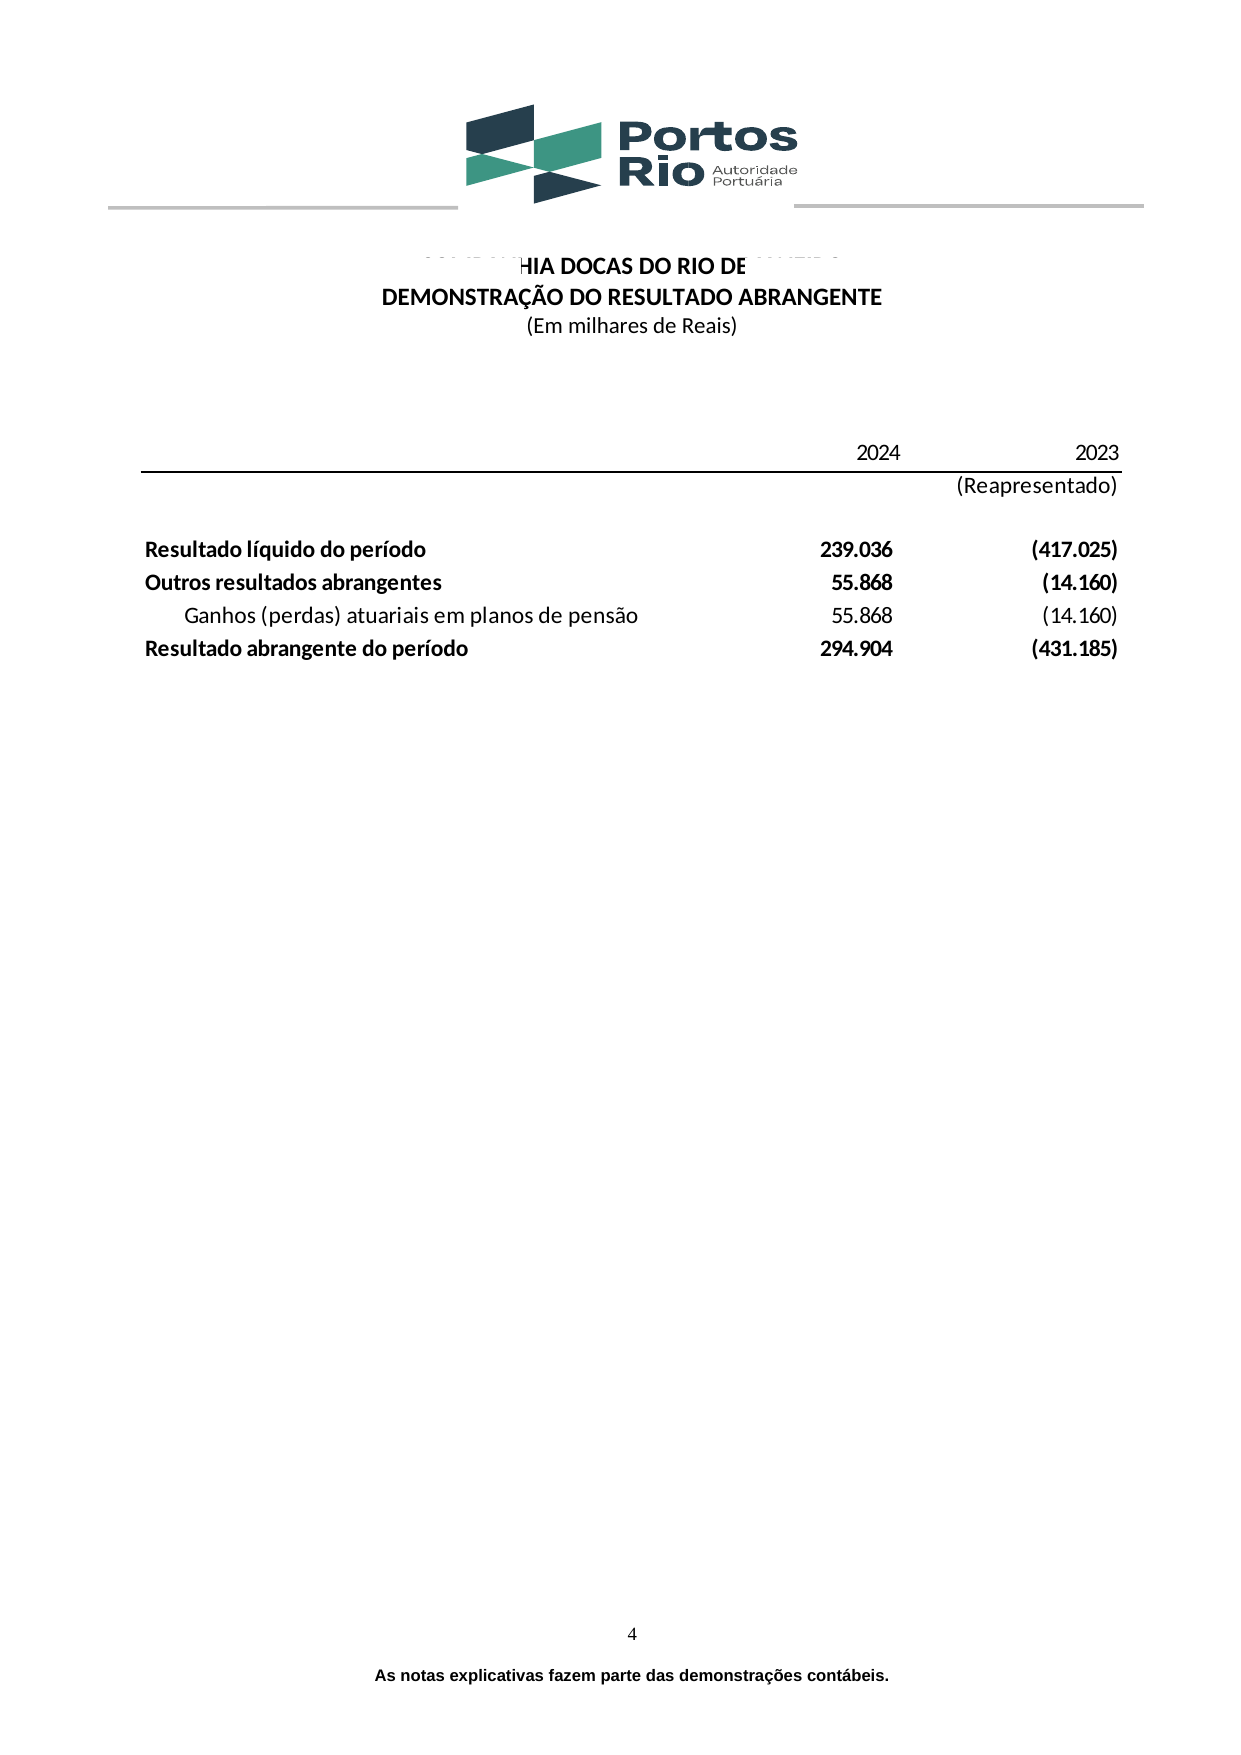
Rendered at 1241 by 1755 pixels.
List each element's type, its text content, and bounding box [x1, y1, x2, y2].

text (Em milhares de Reais) [112, 312, 1152, 339]
subtitle COMPANHIA DOCAS DO RIO DE JANEIRO [112, 251, 1152, 281]
text DEMONSTRAÇÃO DO RESULTADO ABRANGENTE [112, 281, 1152, 312]
